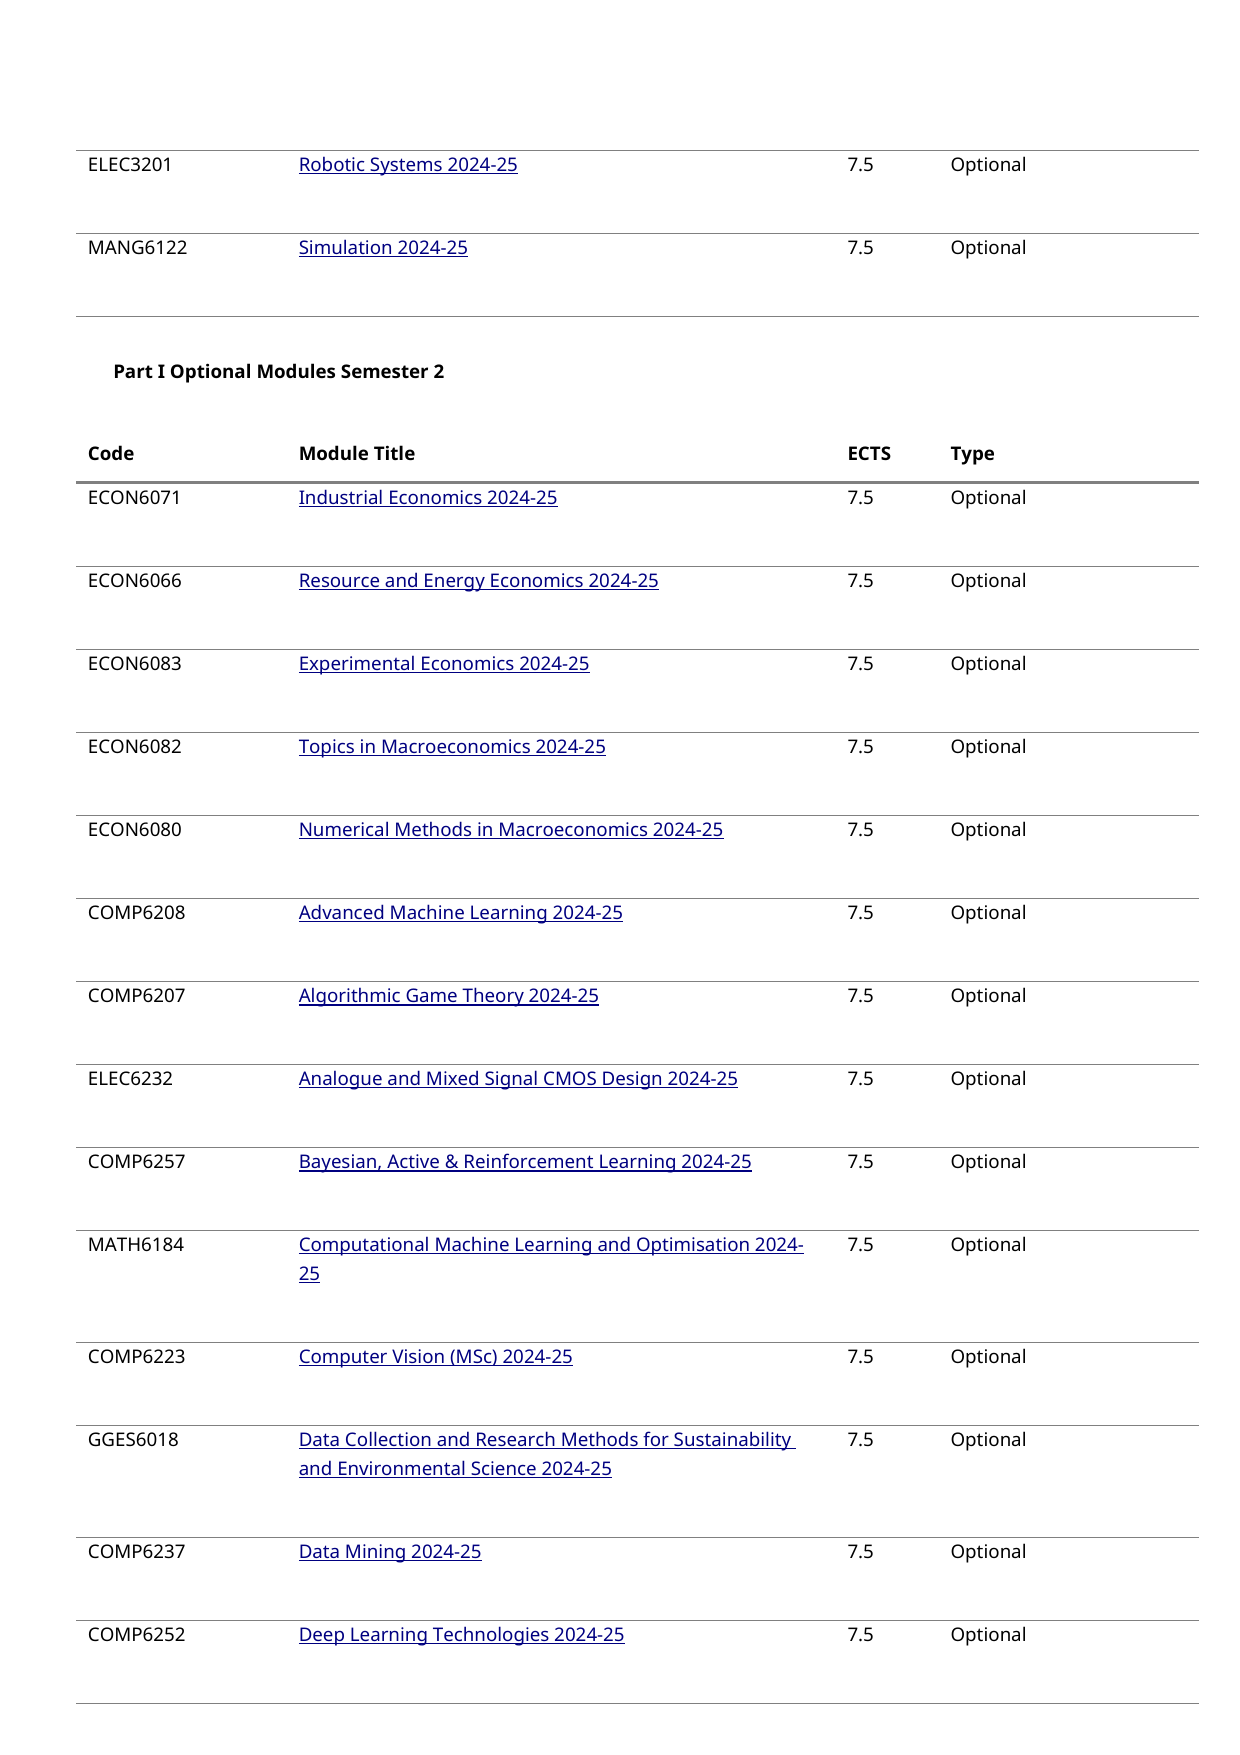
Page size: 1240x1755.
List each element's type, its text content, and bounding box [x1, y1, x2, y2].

table_cell 7.5 [836, 1621, 939, 1703]
table_cell 7.5 [836, 151, 939, 233]
table_cell Resource and Energy Economics 2024-25 [287, 567, 836, 649]
table_cell Type [939, 440, 1198, 481]
table_cell 7.5 [836, 733, 939, 815]
table_cell 7.5 [836, 484, 939, 566]
table_cell [72, 440, 76, 481]
table_cell Experimental Economics 2024-25 [287, 650, 836, 732]
table_cell Numerical Methods in Macroeconomics 2024-25 [287, 816, 836, 898]
table_cell [72, 150, 76, 233]
table_cell Data Collection and Research Methods for Sustainability and Environmental Science 2024-25 [287, 1426, 836, 1537]
table_cell ECON6083 [76, 650, 287, 732]
table_cell [72, 481, 76, 566]
table_cell [72, 1064, 76, 1147]
table_cell Optional [939, 650, 1198, 732]
table_cell Optional [939, 733, 1198, 815]
table_cell ECON6080 [76, 816, 287, 898]
table_cell Optional [939, 567, 1198, 649]
table_cell ECON6066 [76, 567, 287, 649]
table_cell Optional [939, 484, 1198, 566]
table_cell [72, 981, 76, 1064]
table_cell Industrial Economics 2024-25 [287, 484, 836, 566]
table_cell [72, 1537, 76, 1620]
table_cell ELEC3201 [76, 151, 287, 233]
table_cell Optional [939, 234, 1198, 316]
table_cell 7.5 [836, 1148, 939, 1230]
table_cell Robotic Systems 2024-25 [287, 151, 836, 233]
table_cell [72, 1342, 76, 1425]
table_cell ELEC6232 [76, 1065, 287, 1147]
table_cell Optional [939, 899, 1198, 981]
table_cell Computer Vision (MSc) 2024-25 [287, 1343, 836, 1425]
table_cell ECON6082 [76, 733, 287, 815]
table_cell [72, 566, 76, 649]
table_cell 7.5 [836, 1538, 939, 1620]
table_cell Optional [939, 1343, 1198, 1425]
table_cell 7.5 [836, 1065, 939, 1147]
table_cell COMP6237 [76, 1538, 287, 1620]
table_cell COMP6257 [76, 1148, 287, 1230]
table_cell 7.5 [836, 650, 939, 732]
table_cell Computational Machine Learning and Optimisation 2024-25 [287, 1231, 836, 1342]
table_cell 7.5 [836, 1231, 939, 1342]
table_cell Code [76, 440, 287, 481]
table_cell [72, 732, 76, 815]
table_cell MANG6122 [76, 234, 287, 316]
table_cell GGES6018 [76, 1426, 287, 1537]
table_cell [72, 1147, 76, 1230]
table_cell MATH6184 [76, 1231, 287, 1342]
table_cell 7.5 [836, 1426, 939, 1537]
table_cell Optional [939, 1621, 1198, 1703]
table_cell Bayesian, Active & Reinforcement Learning 2024-25 [287, 1148, 836, 1230]
table_cell [72, 649, 76, 732]
table_cell 7.5 [836, 567, 939, 649]
table_cell COMP6223 [76, 1343, 287, 1425]
table_cell Part I Optional Modules Semester 2 [72, 316, 1198, 440]
table_cell 7.5 [836, 982, 939, 1064]
table_cell 7.5 [836, 234, 939, 316]
table_cell Topics in Macroeconomics 2024-25 [287, 733, 836, 815]
table_cell [72, 233, 76, 316]
table_cell Optional [939, 1148, 1198, 1230]
table_cell 7.5 [836, 1343, 939, 1425]
table_cell Simulation 2024-25 [287, 234, 836, 316]
table_cell Optional [939, 982, 1198, 1064]
table_cell 7.5 [836, 899, 939, 981]
table_cell COMP6207 [76, 982, 287, 1064]
table_cell [72, 1425, 76, 1537]
table_cell COMP6208 [76, 899, 287, 981]
table_cell Deep Learning Technologies 2024-25 [287, 1621, 836, 1703]
table_cell ECTS [836, 440, 939, 481]
table_cell Optional [939, 1538, 1198, 1620]
table_cell [72, 1230, 76, 1342]
table_cell Optional [939, 1065, 1198, 1147]
table_cell ECON6071 [76, 484, 287, 566]
table_cell COMP6252 [76, 1621, 287, 1703]
table_cell [72, 815, 76, 898]
table_cell Optional [939, 816, 1198, 898]
table_cell Advanced Machine Learning 2024-25 [287, 899, 836, 981]
table_cell [72, 898, 76, 981]
table_cell Algorithmic Game Theory 2024-25 [287, 982, 836, 1064]
table_cell Optional [939, 1231, 1198, 1342]
table_cell Optional [939, 1426, 1198, 1537]
table_cell Module Title [287, 440, 836, 481]
table_cell Optional [939, 151, 1198, 233]
table_cell 7.5 [836, 816, 939, 898]
table_cell [72, 1620, 76, 1703]
table_cell Data Mining 2024-25 [287, 1538, 836, 1620]
table_cell Analogue and Mixed Signal CMOS Design 2024-25 [287, 1065, 836, 1147]
